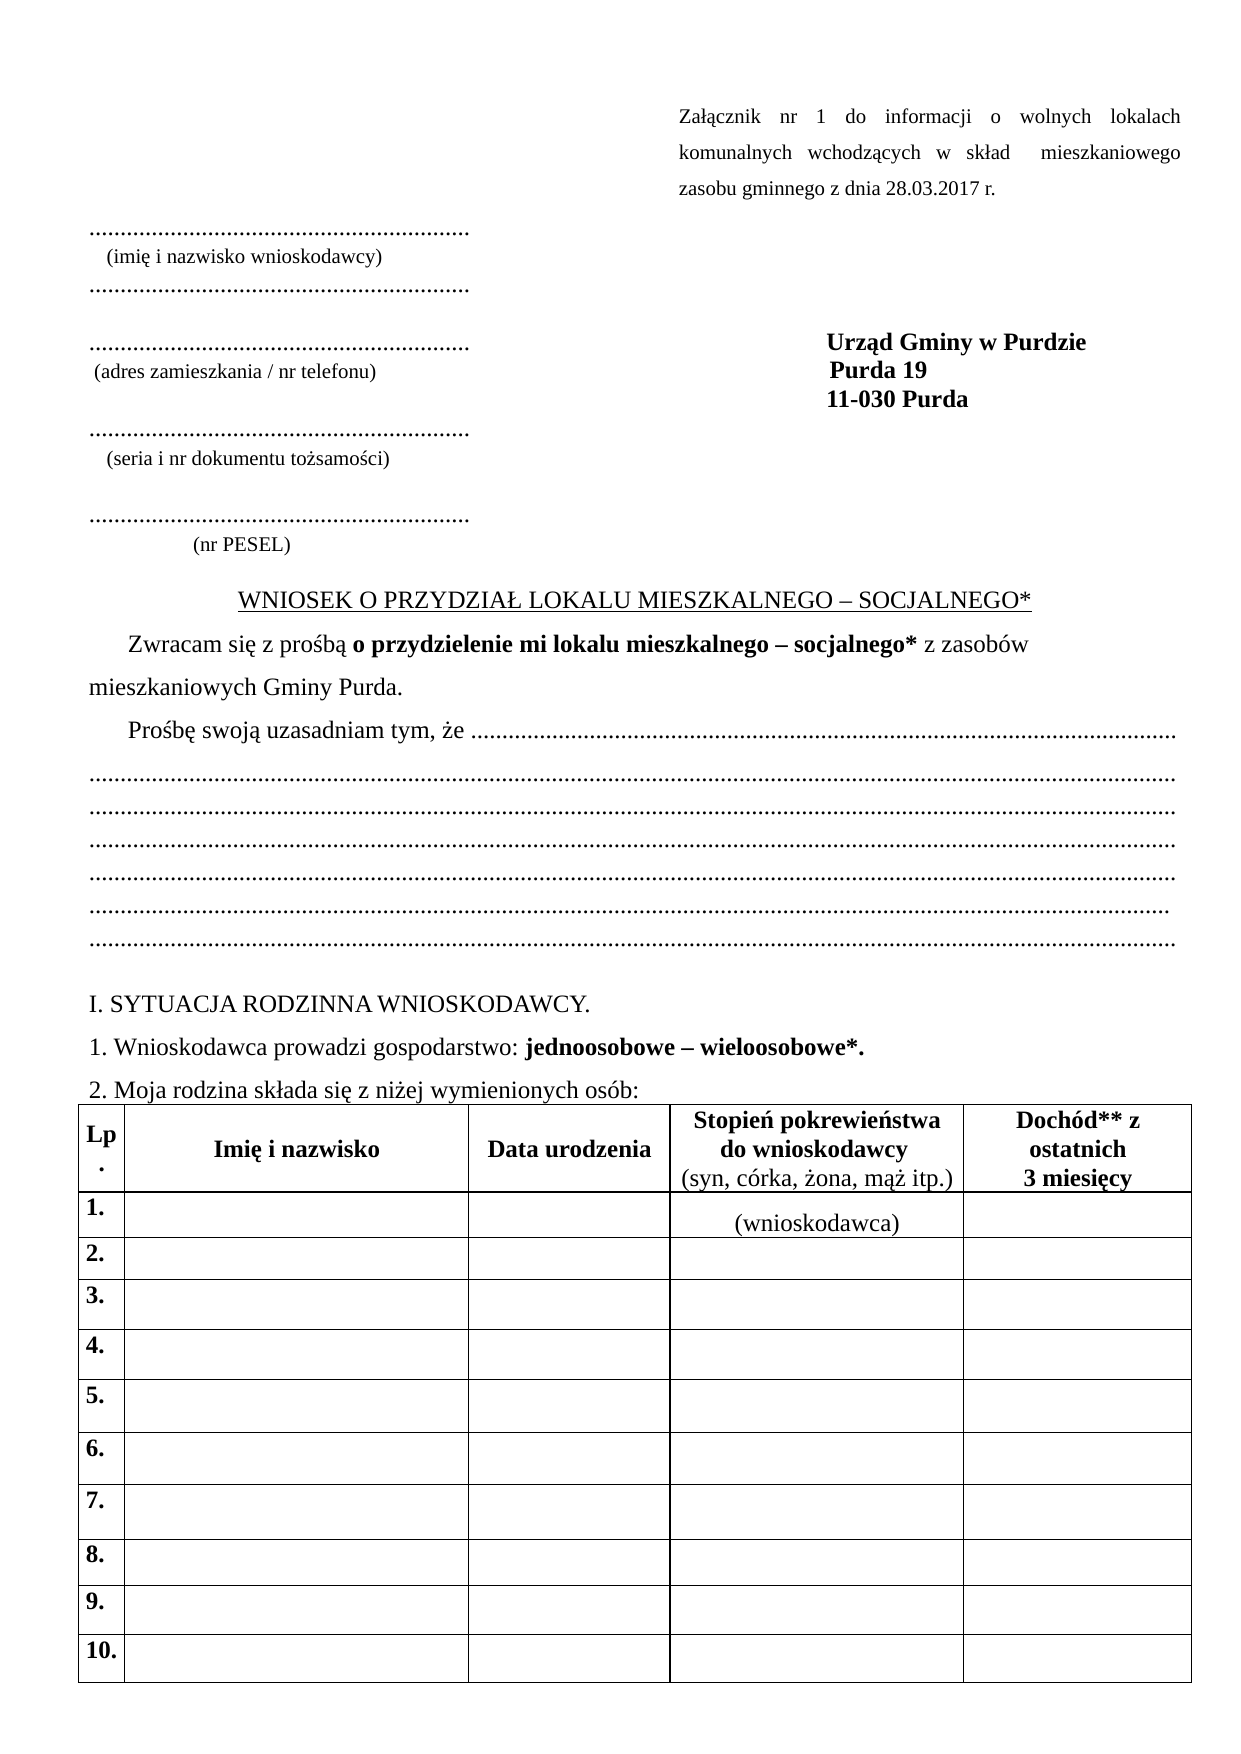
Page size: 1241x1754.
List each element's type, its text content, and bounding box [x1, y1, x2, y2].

text .............................................................................................................................................................................. [89, 857, 1181, 886]
table_cell [125, 1433, 468, 1484]
table_cell [469, 1280, 669, 1329]
table_cell [469, 1238, 669, 1279]
table_cell 3. [79, 1280, 124, 1329]
text (adres zamieszkania / nr telefonu) Purda 19 [89, 356, 1181, 384]
table_cell [671, 1485, 963, 1538]
table_cell [671, 1540, 963, 1585]
table_cell [469, 1635, 669, 1682]
table_cell 5. [79, 1380, 124, 1432]
table_cell [125, 1280, 468, 1329]
table_cell [964, 1330, 1191, 1379]
table_cell [469, 1330, 669, 1379]
table_cell 1. [79, 1193, 124, 1237]
text 11-030 Purda [752, 384, 1181, 413]
table_cell [964, 1586, 1191, 1634]
table_cell [125, 1330, 468, 1379]
text I. SYTUACJA RODZINNA WNIOSKODAWCY. [89, 989, 1181, 1018]
text .............................................................................................................................................................................. [89, 758, 1181, 787]
table_cell 2. [79, 1238, 124, 1279]
text (seria i nr dokumentu tożsamości) [89, 442, 1181, 471]
table_cell [671, 1380, 963, 1432]
table_cell 10. [79, 1635, 124, 1682]
table_cell [671, 1635, 963, 1682]
table_cell 7. [79, 1485, 124, 1538]
table_cell [671, 1433, 963, 1484]
text Zwracam się z prośbą o przydzielenie mi lokalu mieszkalnego – socjalnego* z zasobów mieszkaniowych Gminy Purda. [89, 629, 1181, 701]
table_cell 8. [79, 1540, 124, 1585]
table_cell [125, 1380, 468, 1432]
text .............................................................................................................................................................................. [89, 824, 1181, 853]
subtitle WNIOSEK O PRZYDZIAŁ LOKALU MIESZKALNEGO – SOCJALNEGO* [89, 586, 1181, 614]
table_cell [671, 1238, 963, 1279]
text (imię i nazwisko wnioskodawcy) [89, 241, 1181, 269]
table_cell [469, 1433, 669, 1484]
table_cell [469, 1540, 669, 1585]
text ............................................................. [89, 269, 1181, 298]
table_cell (wnioskodawca) [671, 1193, 963, 1237]
text (nr PESEL) [89, 528, 1181, 557]
text Prośbę swoją uzasadniam tym, że ................................................................................................................. [89, 715, 1181, 744]
text ............................................................. [89, 413, 1181, 442]
table_cell [125, 1635, 468, 1682]
table_cell [469, 1586, 669, 1634]
text .............................................................................................................................................................................. [89, 791, 1181, 820]
text ............................................................. [89, 212, 1181, 241]
table_cell [964, 1485, 1191, 1538]
text Załącznik nr 1 do informacji o wolnych lokalach komunalnych wchodzących w skład mieszkaniowego zasobu gminnego z dnia 28.03.2017 r. [679, 104, 1181, 200]
table_cell [964, 1433, 1191, 1484]
table_cell [964, 1635, 1191, 1682]
table_cell [469, 1485, 669, 1538]
table_cell [469, 1380, 669, 1432]
table_cell [125, 1586, 468, 1634]
table_cell [671, 1330, 963, 1379]
table_cell 6. [79, 1433, 124, 1484]
table_cell [964, 1380, 1191, 1432]
table_cell [671, 1280, 963, 1329]
table_cell [964, 1238, 1191, 1279]
table_cell 9. [79, 1586, 124, 1634]
text ............................................................................................................................................................................. [89, 890, 1181, 919]
table_cell [964, 1193, 1191, 1237]
table_cell [125, 1540, 468, 1585]
table_cell [469, 1193, 669, 1237]
table_cell [125, 1238, 468, 1279]
table_header Dochód** z ostatnich 3 miesięcy [964, 1105, 1191, 1191]
table_header Data urodzenia [469, 1105, 669, 1191]
text 2. Moja rodzina składa się z niżej wymienionych osób: [89, 1075, 1181, 1104]
table_cell [125, 1485, 468, 1538]
text .............................................................................................................................................................................. [89, 923, 1181, 952]
table_header Stopień pokrewieństwa do wnioskodawcy (syn, córka, żona, mąż itp.) [671, 1105, 963, 1191]
table_cell [964, 1280, 1191, 1329]
table_cell [671, 1586, 963, 1634]
text ............................................................. [89, 499, 1181, 528]
table_cell [125, 1193, 468, 1237]
table_header Imię i nazwisko [125, 1105, 468, 1191]
text 1. Wnioskodawca prowadzi gospodarstwo: jednoosobowe – wieloosobowe*. [89, 1032, 1181, 1061]
table_cell 4. [79, 1330, 124, 1379]
table_header Lp. [79, 1105, 124, 1191]
text ............................................................. Urząd Gminy w Purdzie [89, 327, 1181, 356]
table_cell [964, 1540, 1191, 1585]
